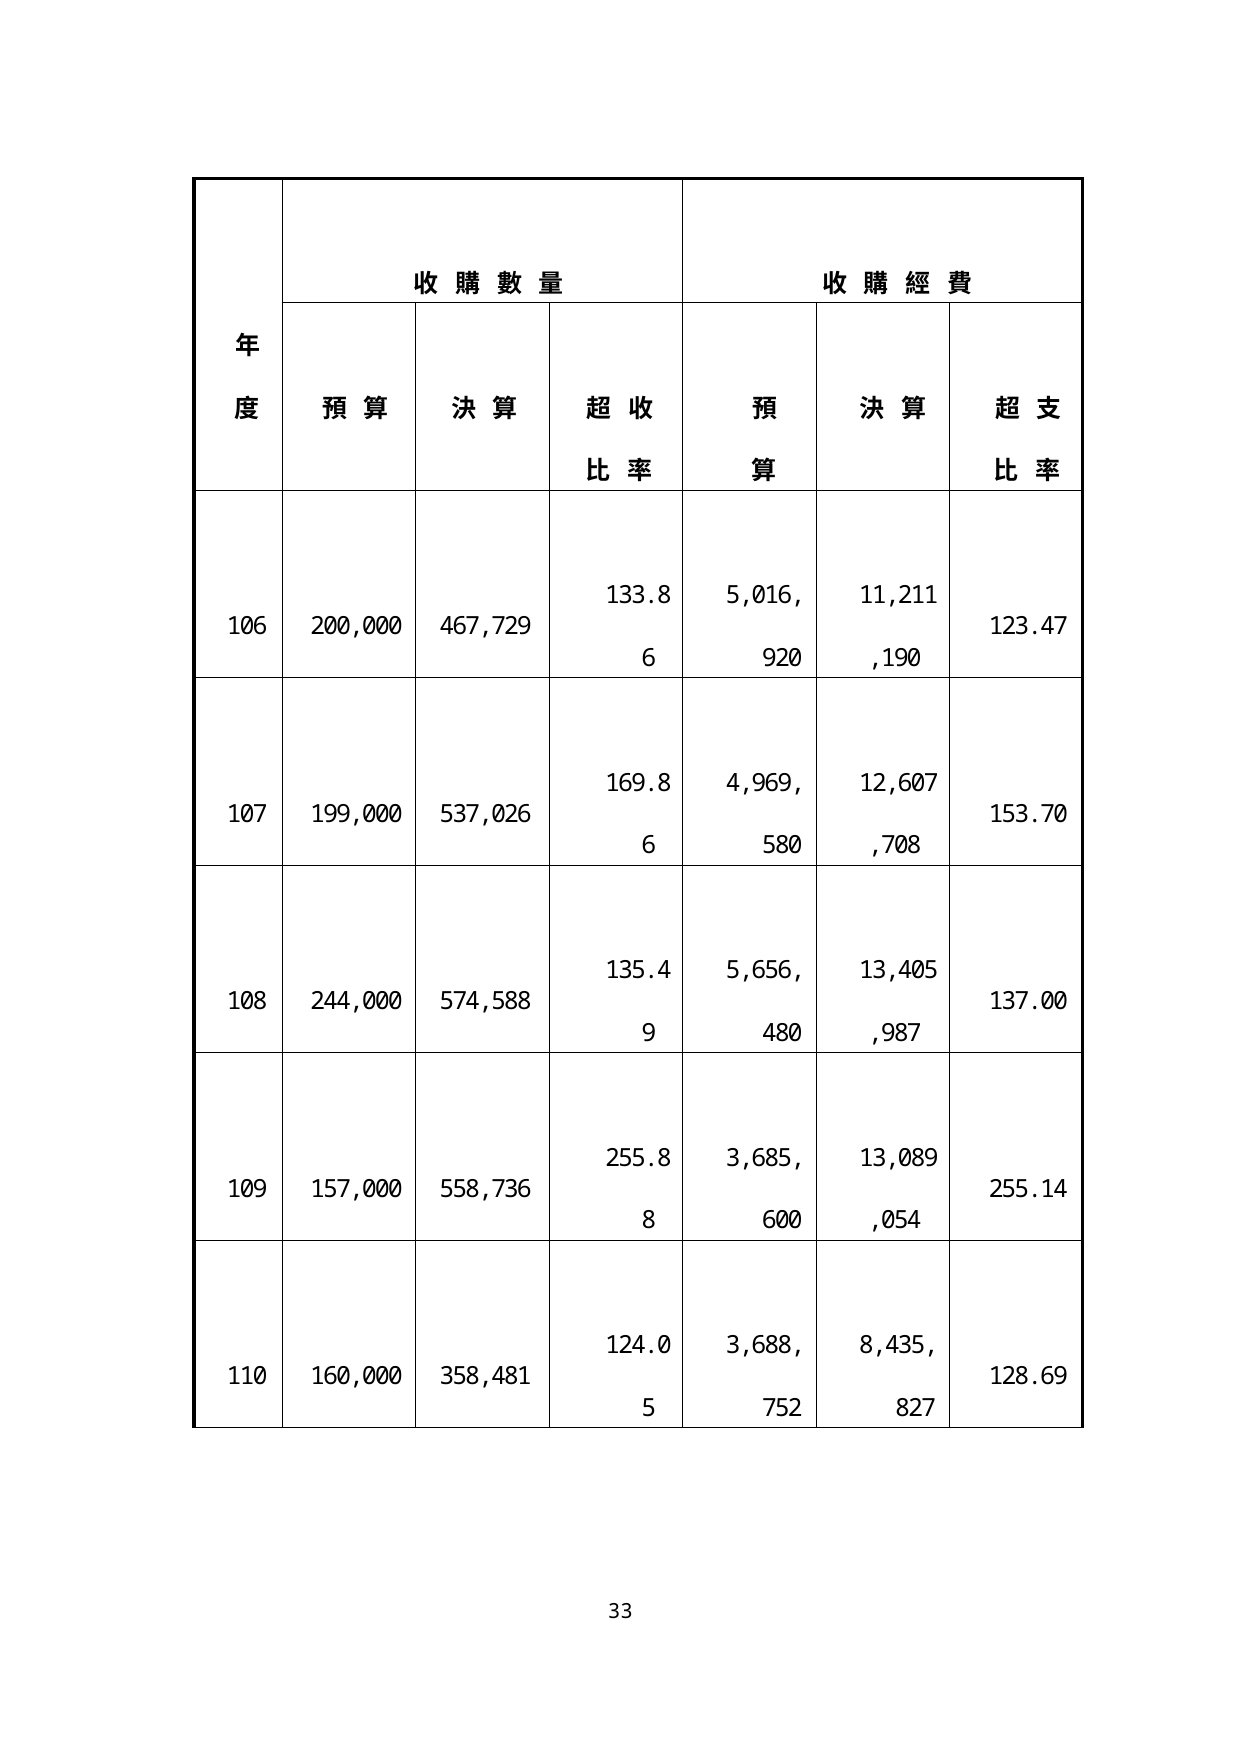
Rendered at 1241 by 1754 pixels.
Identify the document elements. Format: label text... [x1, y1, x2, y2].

table_cell 537,026 [416, 678, 549, 865]
table_cell 133.86 [550, 491, 682, 677]
table_cell 3,688,752 [683, 1241, 816, 1427]
table_cell 107 [196, 678, 282, 865]
table_header 收購數量 [283, 180, 682, 302]
table_cell 157,000 [283, 1053, 415, 1240]
table_cell 109 [196, 1053, 282, 1240]
table_cell 255.88 [550, 1053, 682, 1240]
table_cell 106 [196, 491, 282, 677]
table_cell 160,000 [283, 1241, 415, 1427]
table_cell 135.49 [550, 866, 682, 1052]
table_cell 超收比率 [550, 303, 682, 490]
table_header 年度 [196, 180, 282, 490]
table_cell 13,089,054 [817, 1053, 949, 1240]
table_cell 358,481 [416, 1241, 549, 1427]
table_cell 決算 [416, 303, 549, 490]
table_cell 決算 [817, 303, 949, 490]
table_cell 5,656,480 [683, 866, 816, 1052]
table_cell 13,405,987 [817, 866, 949, 1052]
table_header 收購經費 [683, 180, 1081, 302]
table_cell 255.14 [950, 1053, 1081, 1240]
table_cell 199,000 [283, 678, 415, 865]
table_cell 169.86 [550, 678, 682, 865]
table_cell 預算 [683, 303, 816, 490]
table_cell 12,607,708 [817, 678, 949, 865]
table_cell 124.05 [550, 1241, 682, 1427]
table_cell 108 [196, 866, 282, 1052]
table_cell 超支比率 [950, 303, 1081, 490]
table_cell 8,435,827 [817, 1241, 949, 1427]
table_cell 558,736 [416, 1053, 549, 1240]
table_cell 200,000 [283, 491, 415, 677]
table_cell 467,729 [416, 491, 549, 677]
table_cell 153.70 [950, 678, 1081, 865]
table_cell 3,685,600 [683, 1053, 816, 1240]
table_cell 110 [196, 1241, 282, 1427]
table_cell 137.00 [950, 866, 1081, 1052]
table_cell 5,016,920 [683, 491, 816, 677]
table_cell 123.47 [950, 491, 1081, 677]
table_cell 244,000 [283, 866, 415, 1052]
table_cell 574,588 [416, 866, 549, 1052]
table_cell 128.69 [950, 1241, 1081, 1427]
table_cell 預算 [283, 303, 415, 490]
table_cell 11,211,190 [817, 491, 949, 677]
table_cell 4,969,580 [683, 678, 816, 865]
